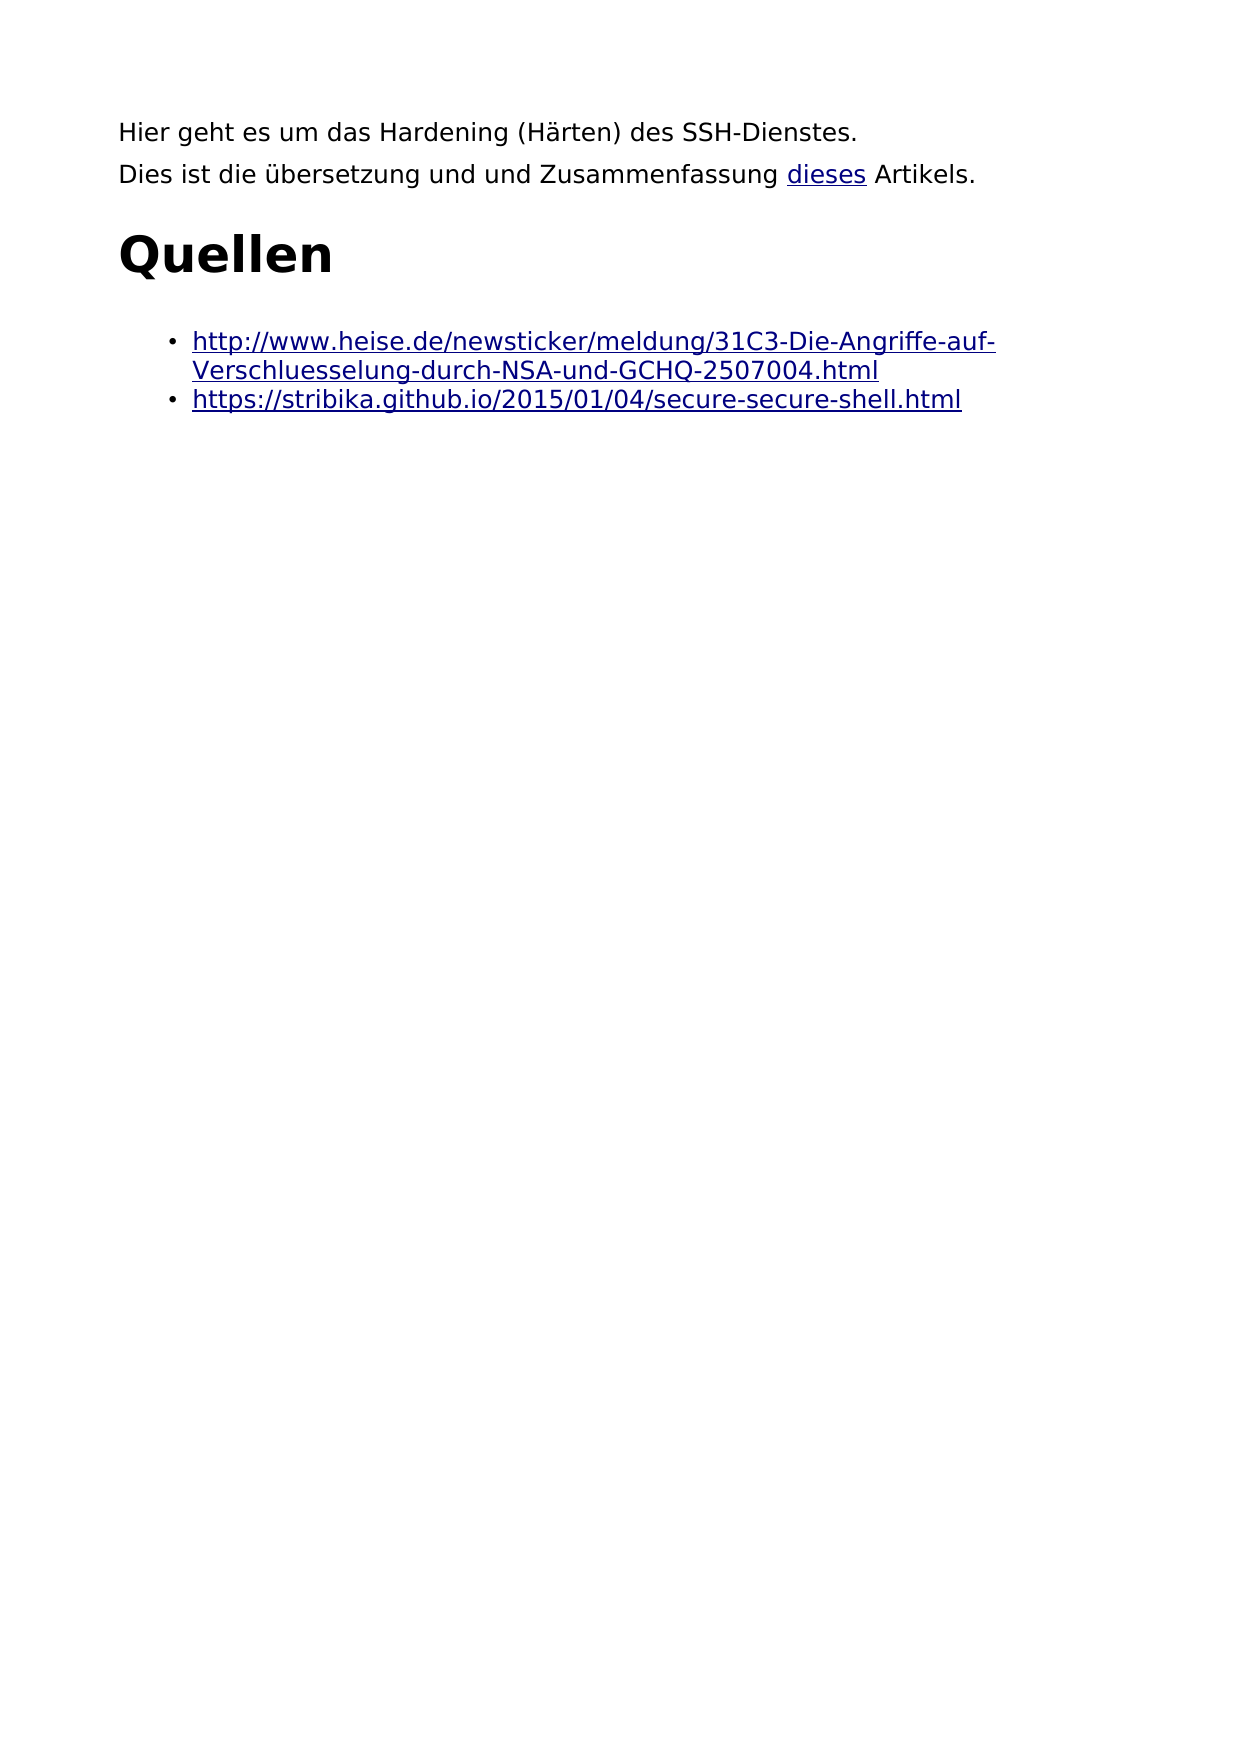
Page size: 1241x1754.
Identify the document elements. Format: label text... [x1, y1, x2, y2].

list http://www.heise.de/newsticker/meldung/31C3-Die-Angriffe-auf-Verschluesselung-durch-NSA-und-GCHQ-2507004.html [177, 327, 1122, 385]
list https://stribika.github.io/2015/01/04/secure-secure-shell.html [177, 385, 1122, 414]
text Hier geht es um das Hardening (Härten) des SSH-Dienstes. [118, 118, 1122, 147]
text Dies ist die übersetzung und und Zusammenfassung dieses Artikels. [118, 160, 1122, 189]
subtitle Quellen [118, 226, 1122, 285]
